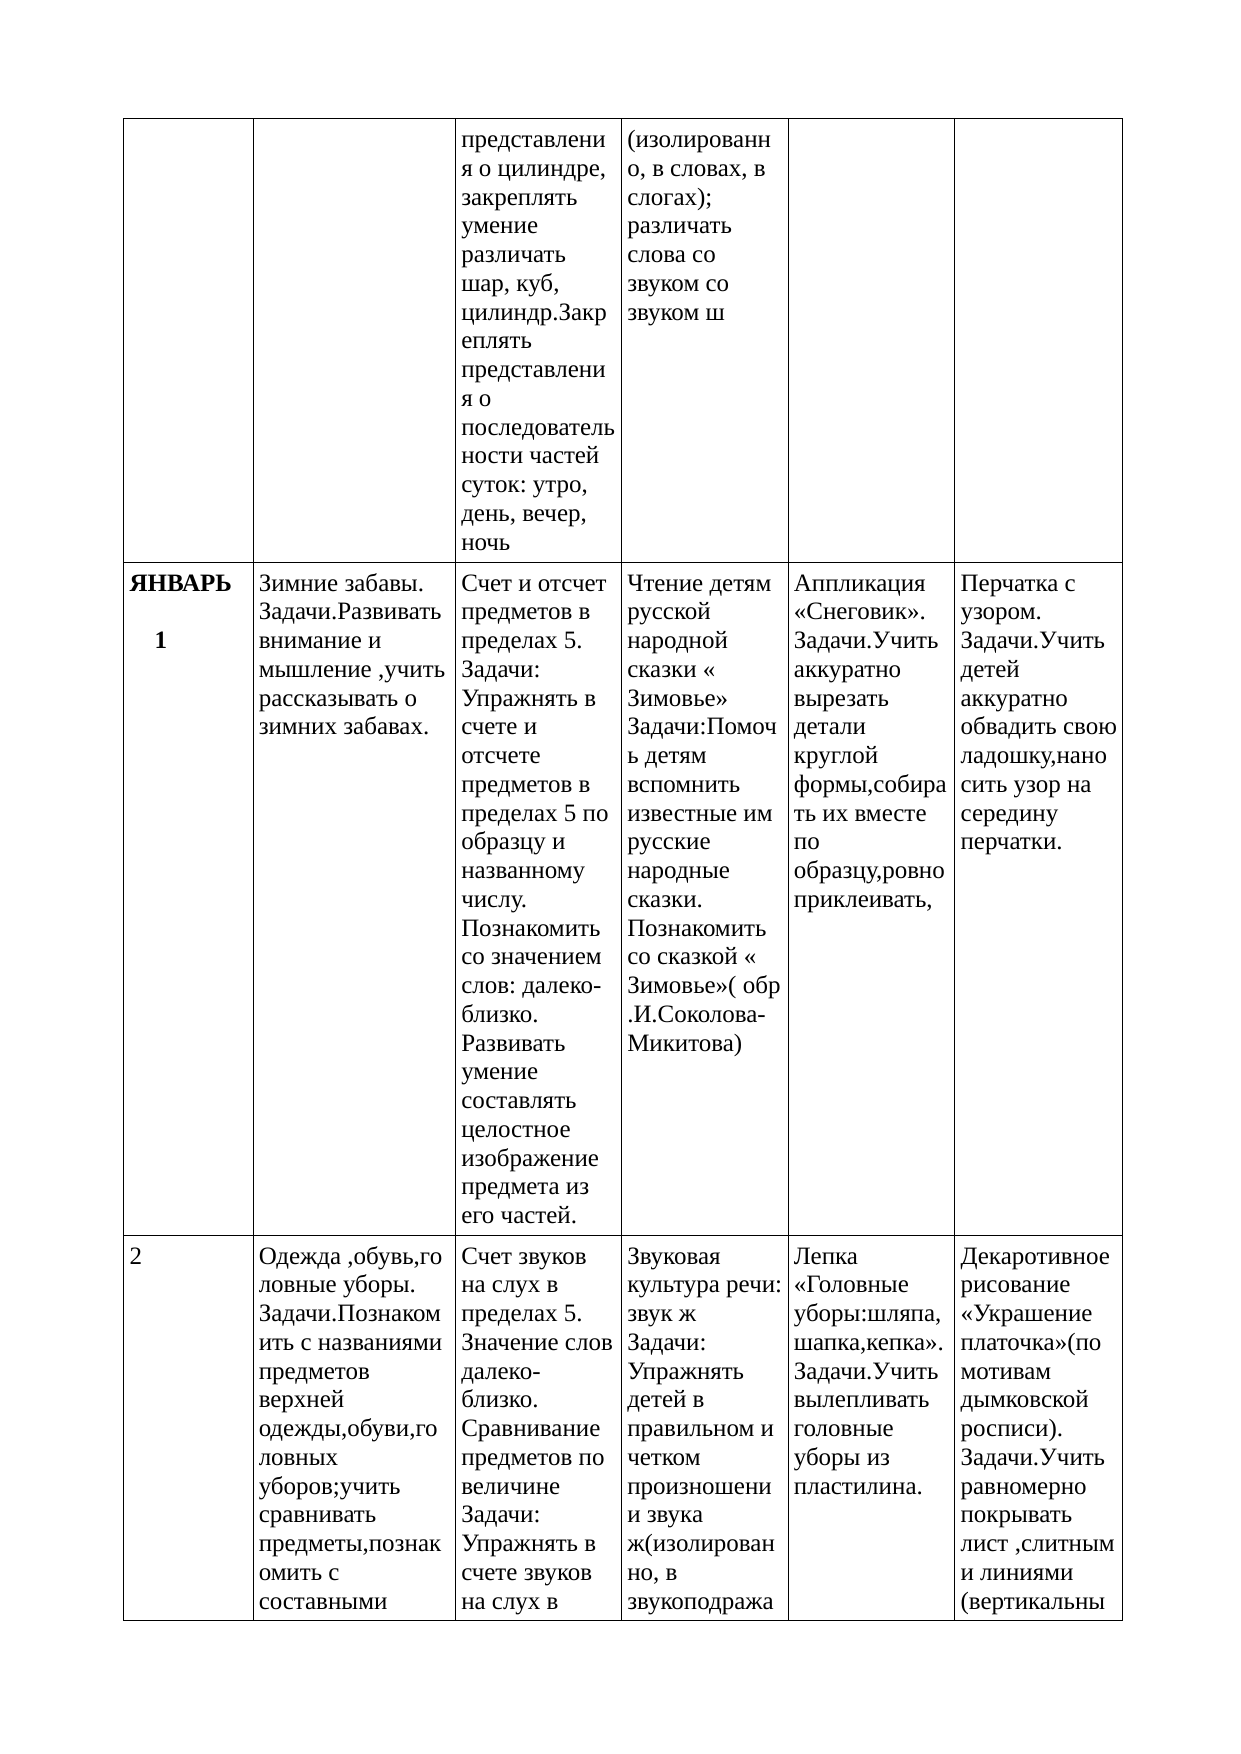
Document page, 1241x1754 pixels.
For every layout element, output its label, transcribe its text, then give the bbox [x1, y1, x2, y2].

table_cell Счет звуков на слух в пределах 5. Значение слов далеко-близко. Сравнивание предметов по величине Задачи: Упражнять в счете звуков на слух в [456, 1236, 621, 1620]
table_cell Чтение детям русской народной сказки « Зимовье» Задачи:Помочь детям вспомнить известные им русские народные сказки. Познакомить со сказкой « Зимовье»( обр.И.Соколова-Микитова) [622, 563, 788, 1234]
table_cell Звуковая культура речи: звук ж Задачи: Упражнять детей в правильном и четком произношении звука ж(изолированно, в звукоподража [622, 1236, 788, 1620]
table_cell Аппликация «Снеговик». Задачи.Учить аккуратно вырезать детали круглой формы,собирать их вместе по образцу,ровно приклеивать, [789, 563, 954, 1234]
table_cell 2 [124, 1236, 253, 1620]
table_cell Одежда ,обувь,головные уборы. Задачи.Познакомить с названиями предметов верхней одежды,обуви,головных уборов;учить сравнивать предметы,познакомить с составными [254, 1236, 455, 1620]
table_cell Зимние забавы. Задачи.Развивать внимание и мышление ,учить рассказывать о зимних забавах. [254, 563, 455, 1234]
table_cell (изолированно, в словах, в слогах); различать слова со звуком со звуком ш [622, 119, 788, 561]
table_cell [789, 119, 954, 561]
table_cell ЯНВАРЬ 1 [124, 563, 253, 1234]
table_cell [955, 119, 1122, 561]
table_cell [254, 119, 455, 561]
table_cell [124, 119, 253, 561]
table_cell Декаротивное рисование «Украшение платочка»(по мотивам дымковской росписи). Задачи.Учить равномерно покрывать лист ,слитными линиями (вертикальны [955, 1236, 1122, 1620]
table_cell Лепка «Головные уборы:шляпа,шапка,кепка». Задачи.Учить вылепливать головные уборы из пластилина. [789, 1236, 954, 1620]
table_cell Счет и отсчет предметов в пределах 5. Задачи: Упражнять в счете и отсчете предметов в пределах 5 по образцу и названному числу. Познакомить со значением слов: далеко-близко. Развивать умение составлять целостное изображение предмета из его частей. [456, 563, 621, 1234]
table_cell Перчатка с узором. Задачи.Учить детей аккуратно обвадить свою ладошку,наносить узор на середину перчатки. [955, 563, 1122, 1234]
table_cell представления о цилиндре, закреплять умение различать шар, куб, цилиндр.Закреплять представления о последовательности частей суток: утро, день, вечер, ночь [456, 119, 621, 561]
